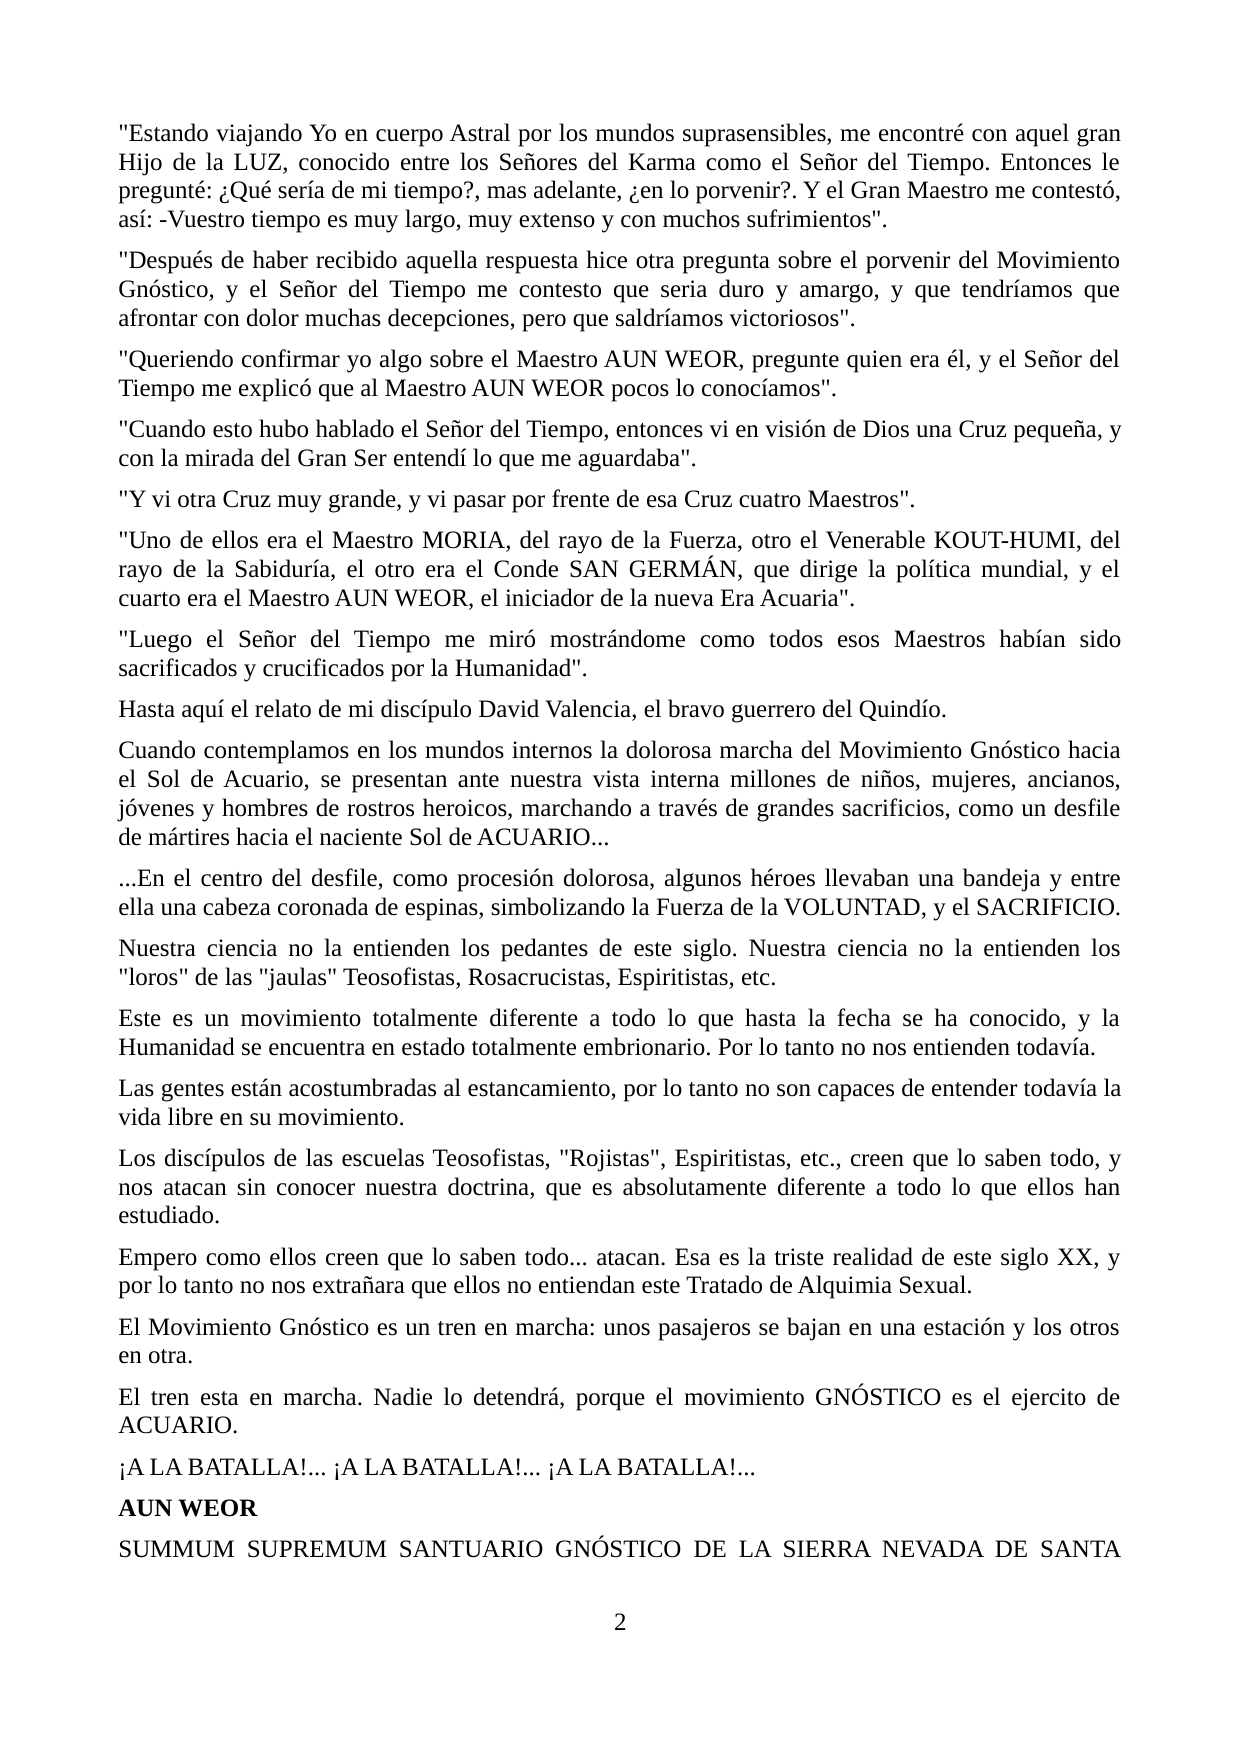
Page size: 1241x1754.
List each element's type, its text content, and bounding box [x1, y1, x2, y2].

text "Luego el Señor del Tiempo me miró mostrándome como todos esos Maestros habían sido sacrificados y crucificados por la Humanidad". [118, 624, 1122, 682]
text Las gentes están acostumbradas al estancamiento, por lo tanto no son capaces de entender todavía la vida libre en su movimiento. [118, 1073, 1122, 1131]
text Nuestra ciencia no la entienden los pedantes de este siglo. Nuestra ciencia no la entienden los "loros" de las "jaulas" Teosofistas, Rosacrucistas, Espiritistas, etc. [118, 933, 1122, 991]
text ...En el centro del desfile, como procesión dolorosa, algunos héroes llevaban una bandeja y entre ella una cabeza coronada de espinas, simbolizando la Fuerza de la VOLUNTAD, y el SACRIFICIO. [118, 863, 1122, 921]
text Los discípulos de las escuelas Teosofistas, "Rojistas", Espiritistas, etc., creen que lo saben todo, y nos atacan sin conocer nuestra doctrina, que es absolutamente diferente a todo lo que ellos han estudiado. [118, 1143, 1122, 1229]
text AUN WEOR [118, 1493, 1122, 1522]
text Este es un movimiento totalmente diferente a todo lo que hasta la fecha se ha conocido, y la Humanidad se encuentra en estado totalmente embrionario. Por lo tanto no nos entienden todavía. [118, 1003, 1122, 1061]
text "Y vi otra Cruz muy grande, y vi pasar por frente de esa Cruz cuatro Maestros". [118, 484, 1122, 513]
text El Movimiento Gnóstico es un tren en marcha: unos pasajeros se bajan en una estación y los otros en otra. [118, 1312, 1122, 1369]
text ¡A LA BATALLA!... ¡A LA BATALLA!... ¡A LA BATALLA!... [118, 1452, 1122, 1481]
text "Estando viajando Yo en cuerpo Astral por los mundos suprasensibles, me encontré con aquel gran Hijo de la LUZ, conocido entre los Señores del Karma como el Señor del Tiempo. Entonces le pregunté: ¿Qué sería de mi tiempo?, mas adelante, ¿en lo porvenir?. Y el Gran Maestro me contestó, así: -Vuestro tiempo es muy largo, muy extenso y con muchos sufrimientos". [118, 118, 1122, 233]
text Cuando contemplamos en los mundos internos la dolorosa marcha del Movimiento Gnóstico hacia el Sol de Acuario, se presentan ante nuestra vista interna millones de niños, mujeres, ancianos, jóvenes y hombres de rostros heroicos, marchando a través de grandes sacrificios, como un desfile de mártires hacia el naciente Sol de ACUARIO... [118, 736, 1122, 851]
text "Uno de ellos era el Maestro MORIA, del rayo de la Fuerza, otro el Venerable KOUT-HUMI, del rayo de la Sabiduría, el otro era el Conde SAN GERMÁN, que dirige la política mundial, y el cuarto era el Maestro AUN WEOR, el iniciador de la nueva Era Acuaria". [118, 526, 1122, 612]
text "Queriendo confirmar yo algo sobre el Maestro AUN WEOR, pregunte quien era él, y el Señor del Tiempo me explicó que al Maestro AUN WEOR pocos lo conocíamos". [118, 344, 1122, 402]
text Hasta aquí el relato de mi discípulo David Valencia, el bravo guerrero del Quindío. [118, 694, 1122, 723]
text "Cuando esto hubo hablado el Señor del Tiempo, entonces vi en visión de Dios una Cruz pequeña, y con la mirada del Gran Ser entendí lo que me aguardaba". [118, 414, 1122, 472]
text Empero como ellos creen que lo saben todo... atacan. Esa es la triste realidad de este siglo XX, y por lo tanto no nos extrañara que ellos no entiendan este Tratado de Alquimia Sexual. [118, 1242, 1122, 1299]
text "Después de haber recibido aquella respuesta hice otra pregunta sobre el porvenir del Movimiento Gnóstico, y el Señor del Tiempo me contesto que seria duro y amargo, y que tendríamos que afrontar con dolor muchas decepciones, pero que saldríamos victoriosos". [118, 246, 1122, 332]
text El tren esta en marcha. Nadie lo detendrá, porque el movimiento GNÓSTICO es el ejercito de ACUARIO. [118, 1382, 1122, 1439]
text SUMMUM SUPREMUM SANTUARIO GNÓSTICO DE LA SIERRA NEVADA DE SANTA [118, 1534, 1122, 1563]
